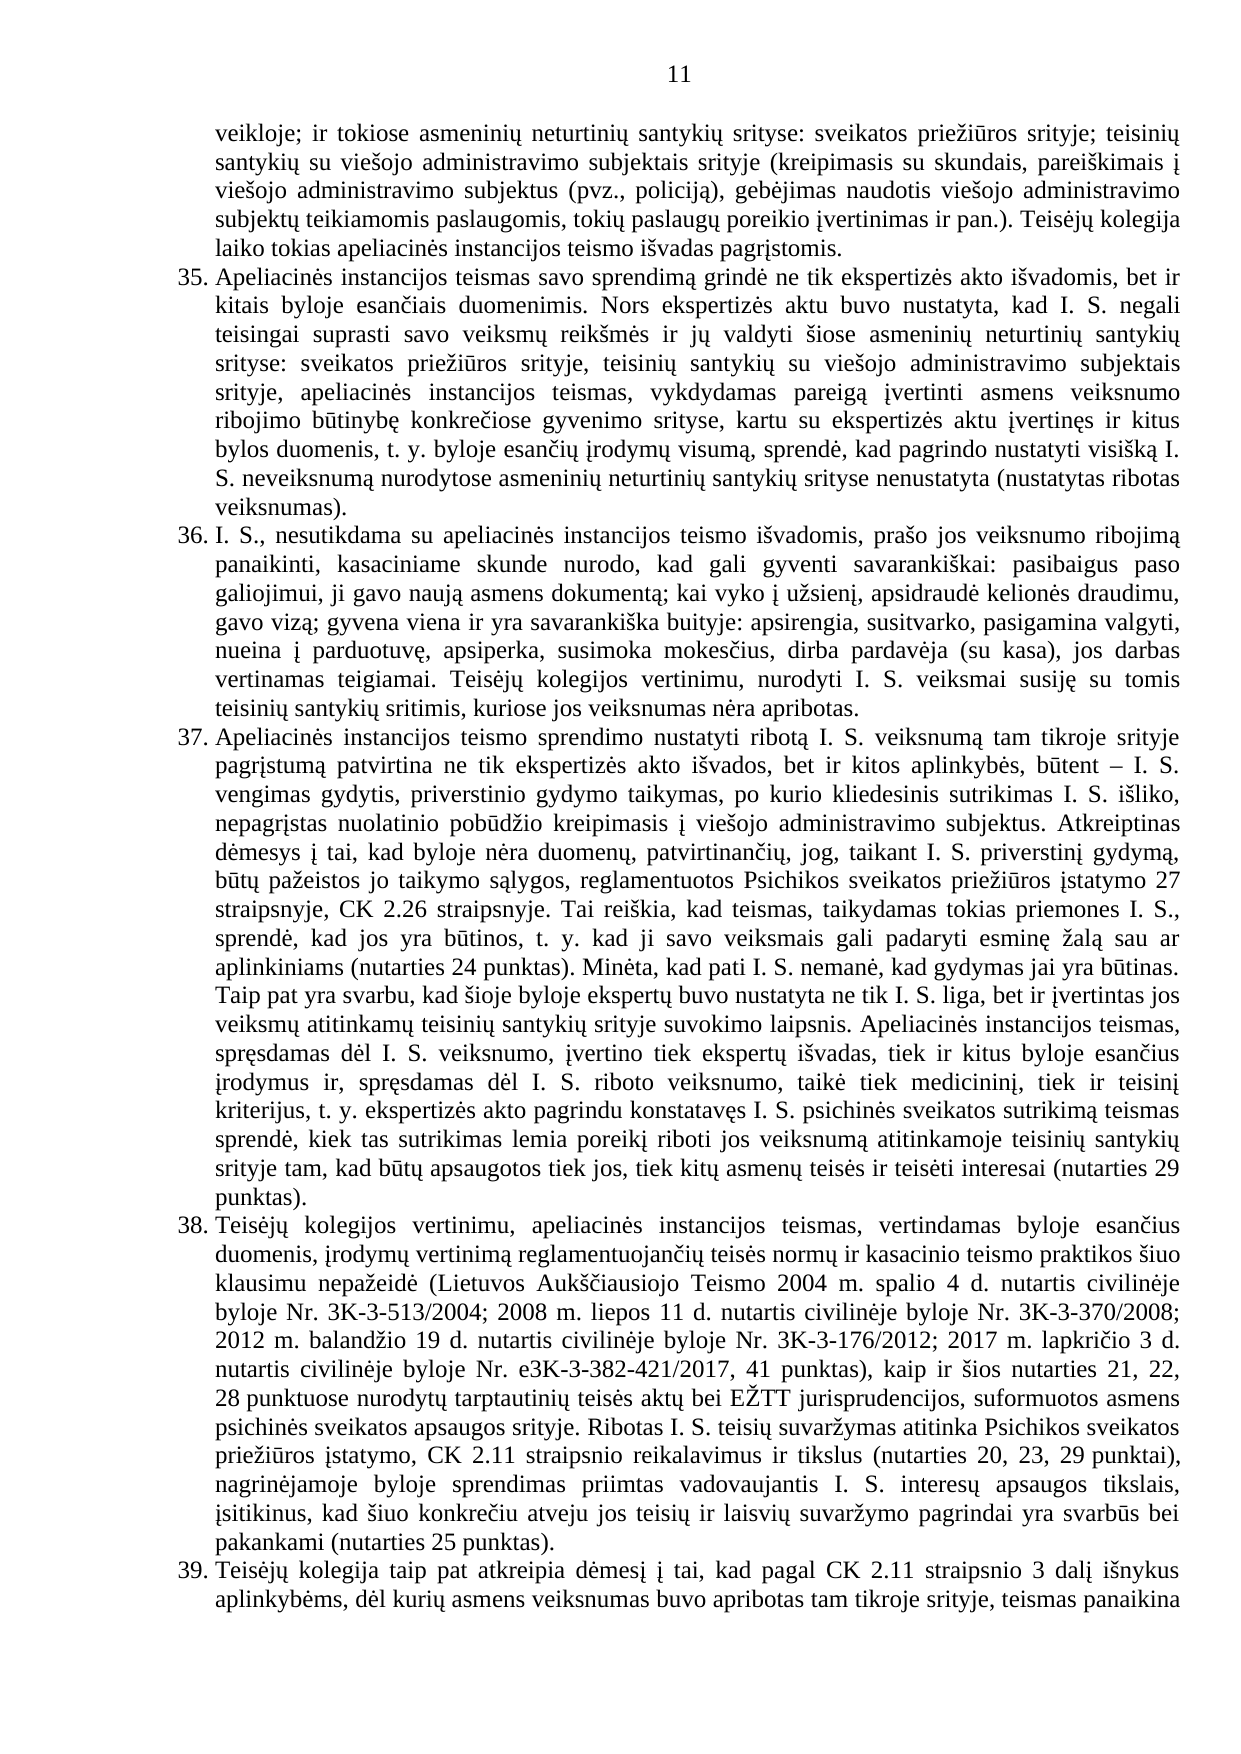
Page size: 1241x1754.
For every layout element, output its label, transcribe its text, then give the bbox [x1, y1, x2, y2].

text veikloje; ir tokiose asmeninių neturtinių santykių srityse: sveikatos priežiūros srityje; teisinių santykių su viešojo administravimo subjektais srityje (kreipimasis su skundais, pareiškimais į viešojo administravimo subjektus (pvz., policiją), gebėjimas naudotis viešojo administravimo subjektų teikiamomis paslaugomis, tokių paslaugų poreikio įvertinimas ir pan.). Teisėjų kolegija laiko tokias apeliacinės instancijos teismo išvadas pagrįstomis. [177, 118, 1181, 262]
text 39. Teisėjų kolegija taip pat atkreipia dėmesį į tai, kad pagal CK 2.11 straipsnio 3 dalį išnykus aplinkybėms, dėl kurių asmens veiksnumas buvo apribotas tam tikroje srityje, teismas panaikina [177, 1556, 1181, 1613]
text 38. Teisėjų kolegijos vertinimu, apeliacinės instancijos teismas, vertindamas byloje esančius duomenis, įrodymų vertinimą reglamentuojančių teisės normų ir kasacinio teismo praktikos šiuo klausimu nepažeidė (Lietuvos Aukščiausiojo Teismo 2004 m. spalio 4 d. nutartis civilinėje byloje Nr. 3K-3-513/2004; 2008 m. liepos 11 d. nutartis civilinėje byloje Nr. 3K-3-370/2008; 2012 m. balandžio 19 d. nutartis civilinėje byloje Nr. 3K-3-176/2012; 2017 m. lapkričio 3 d. nutartis civilinėje byloje Nr. e3K-3-382-421/2017, 41 punktas), kaip ir šios nutarties 21, 22, 28 punktuose nurodytų tarptautinių teisės aktų bei EŽTT jurisprudencijos, suformuotos asmens psichinės sveikatos apsaugos srityje. Ribotas I. S. teisių suvaržymas atitinka Psichikos sveikatos priežiūros įstatymo, CK 2.11 straipsnio reikalavimus ir tikslus (nutarties 20, 23, 29 punktai), nagrinėjamoje byloje sprendimas priimtas vadovaujantis I. S. interesų apsaugos tikslais, įsitikinus, kad šiuo konkrečiu atveju jos teisių ir laisvių suvaržymo pagrindai yra svarbūs bei pakankami (nutarties 25 punktas). [177, 1211, 1181, 1556]
text 37. Apeliacinės instancijos teismo sprendimo nustatyti ribotą I. S. veiksnumą tam tikroje srityje pagrįstumą patvirtina ne tik ekspertizės akto išvados, bet ir kitos aplinkybės, būtent – I. S. vengimas gydytis, priverstinio gydymo taikymas, po kurio kliedesinis sutrikimas I. S. išliko, nepagrįstas nuolatinio pobūdžio kreipimasis į viešojo administravimo subjektus. Atkreiptinas dėmesys į tai, kad byloje nėra duomenų, patvirtinančių, jog, taikant I. S. priverstinį gydymą, būtų pažeistos jo taikymo sąlygos, reglamentuotos Psichikos sveikatos priežiūros įstatymo 27 straipsnyje, CK 2.26 straipsnyje. Tai reiškia, kad teismas, taikydamas tokias priemones I. S., sprendė, kad jos yra būtinos, t. y. kad ji savo veiksmais gali padaryti esminę žalą sau ar aplinkiniams (nutarties 24 punktas). Minėta, kad pati I. S. nemanė, kad gydymas jai yra būtinas. Taip pat yra svarbu, kad šioje byloje ekspertų buvo nustatyta ne tik I. S. liga, bet ir įvertintas jos veiksmų atitinkamų teisinių santykių srityje suvokimo laipsnis. Apeliacinės instancijos teismas, spręsdamas dėl I. S. veiksnumo, įvertino tiek ekspertų išvadas, tiek ir kitus byloje esančius įrodymus ir, spręsdamas dėl I. S. riboto veiksnumo, taikė tiek medicininį, tiek ir teisinį kriterijus, t. y. ekspertizės akto pagrindu konstatavęs I. S. psichinės sveikatos sutrikimą teismas sprendė, kiek tas sutrikimas lemia poreikį riboti jos veiksnumą atitinkamoje teisinių santykių srityje tam, kad būtų apsaugotos tiek jos, tiek kitų asmenų teisės ir teisėti interesai (nutarties 29 punktas). [177, 722, 1181, 1211]
text 35. Apeliacinės instancijos teismas savo sprendimą grindė ne tik ekspertizės akto išvadomis, bet ir kitais byloje esančiais duomenimis. Nors ekspertizės aktu buvo nustatyta, kad I. S. negali teisingai suprasti savo veiksmų reikšmės ir jų valdyti šiose asmeninių neturtinių santykių srityse: sveikatos priežiūros srityje, teisinių santykių su viešojo administravimo subjektais srityje, apeliacinės instancijos teismas, vykdydamas pareigą įvertinti asmens veiksnumo ribojimo būtinybę konkrečiose gyvenimo srityse, kartu su ekspertizės aktu įvertinęs ir kitus bylos duomenis, t. y. byloje esančių įrodymų visumą, sprendė, kad pagrindo nustatyti visišką I. S. neveiksnumą nurodytose asmeninių neturtinių santykių srityse nenustatyta (nustatytas ribotas veiksnumas). [177, 262, 1181, 521]
text 36. I. S., nesutikdama su apeliacinės instancijos teismo išvadomis, prašo jos veiksnumo ribojimą panaikinti, kasaciniame skunde nurodo, kad gali gyventi savarankiškai: pasibaigus paso galiojimui, ji gavo naują asmens dokumentą; kai vyko į užsienį, apsidraudė kelionės draudimu, gavo vizą; gyvena viena ir yra savarankiška buityje: apsirengia, susitvarko, pasigamina valgyti, nueina į parduotuvę, apsiperka, susimoka mokesčius, dirba pardavėja (su kasa), jos darbas vertinamas teigiamai. Teisėjų kolegijos vertinimu, nurodyti I. S. veiksmai susiję su tomis teisinių santykių sritimis, kuriose jos veiksnumas nėra apribotas. [177, 521, 1181, 722]
